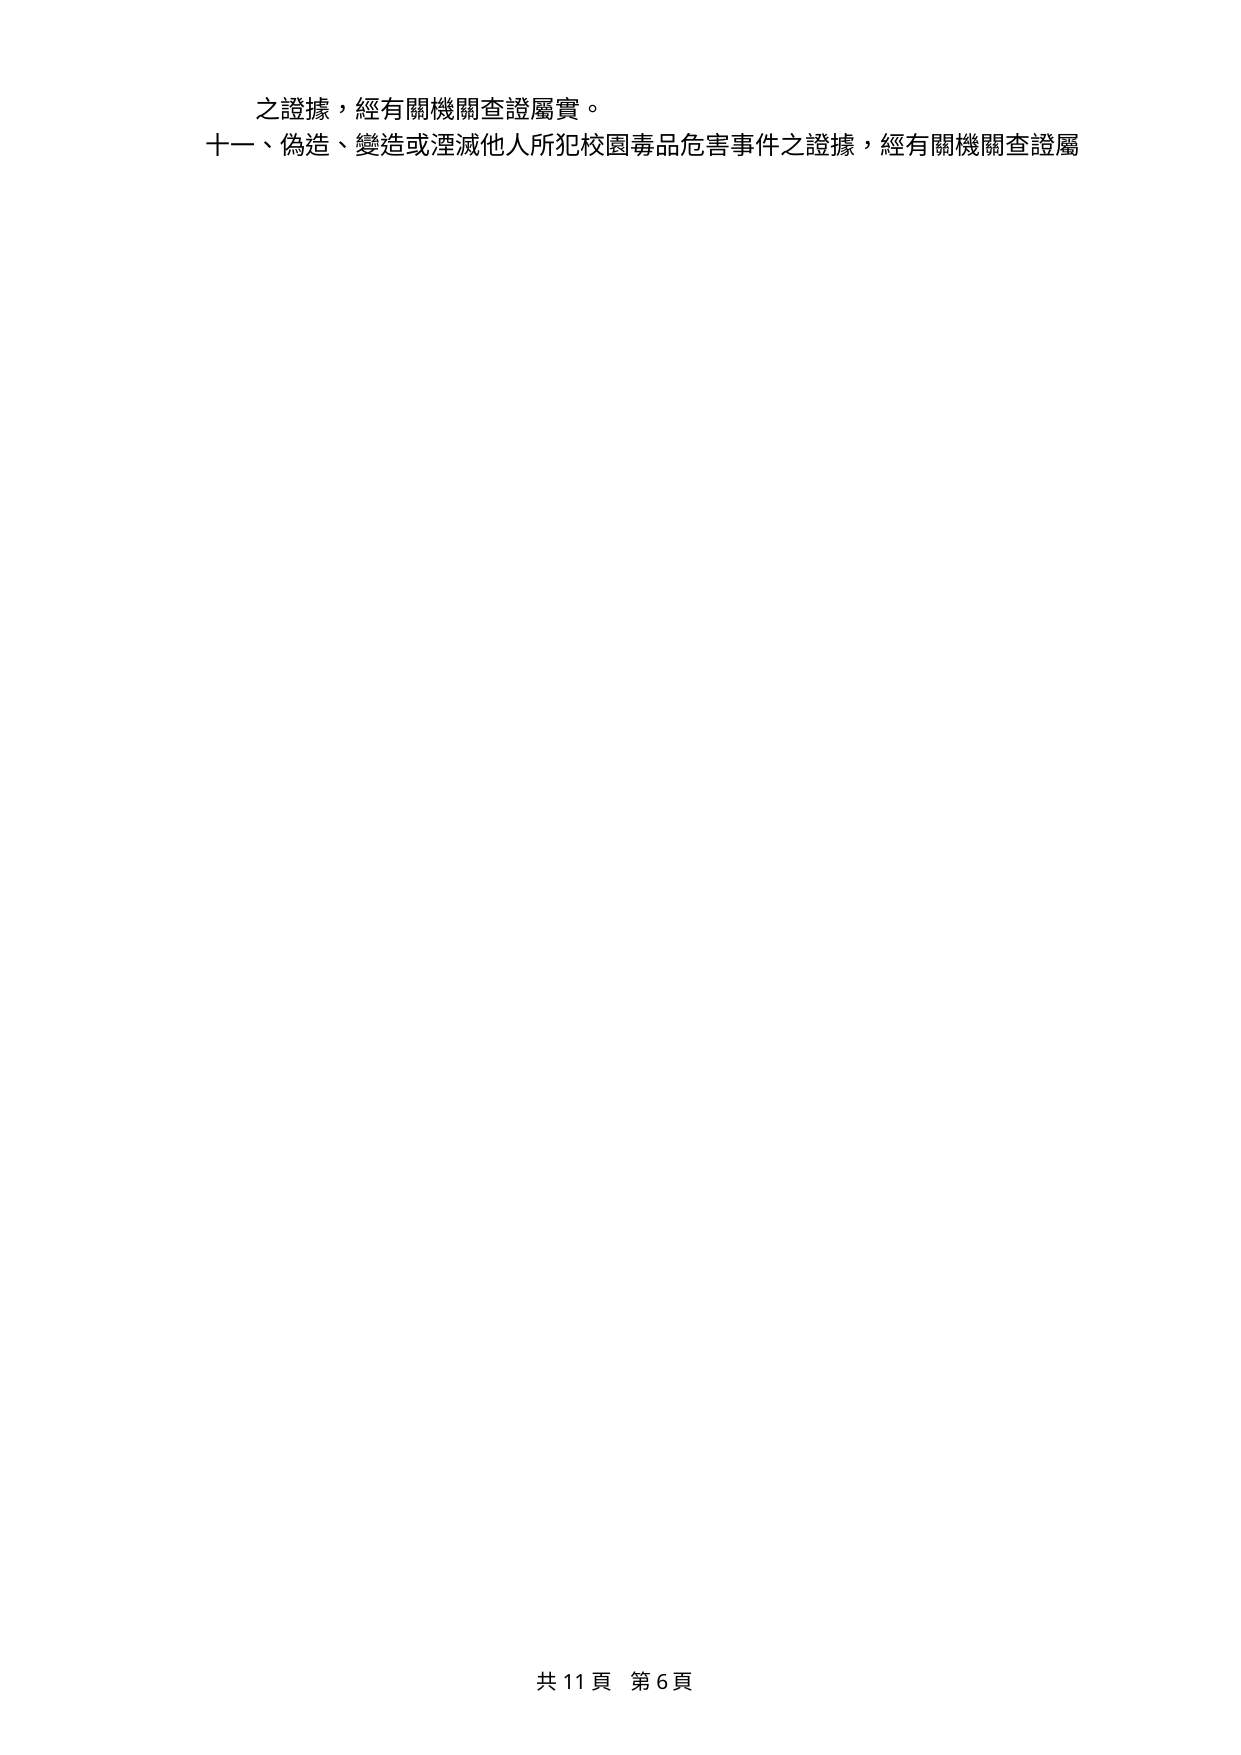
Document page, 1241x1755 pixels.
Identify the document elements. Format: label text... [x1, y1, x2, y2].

text 十一、偽造、變造或湮滅他人所犯校園毒品危害事件之證據，經有關機關查證屬 [206, 126, 1191, 162]
text 之證據，經有關機關查證屬實。 [205, 89, 1106, 126]
